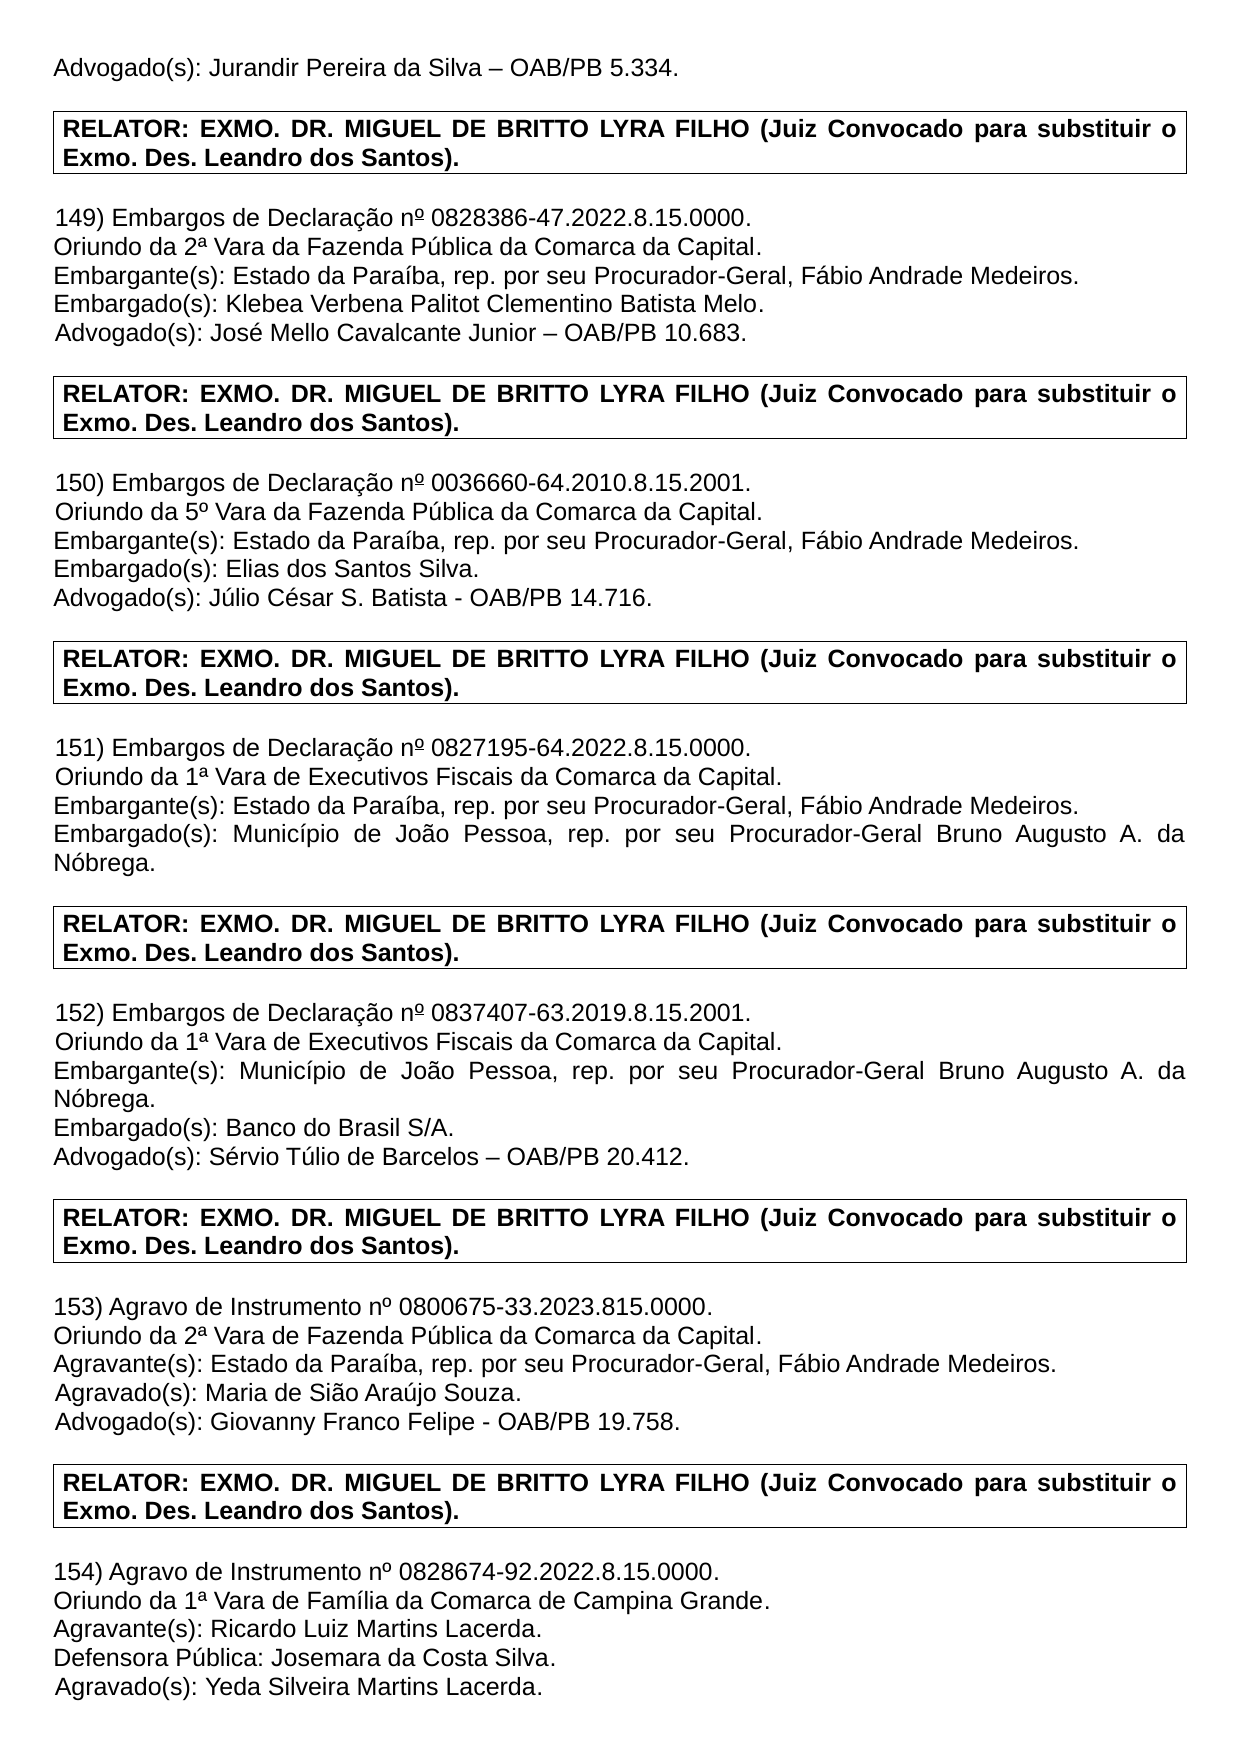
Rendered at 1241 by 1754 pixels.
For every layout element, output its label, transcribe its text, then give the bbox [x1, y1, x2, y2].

text 153) Agravo de Instrumento nº 0800675-33.2023.815.0000. [53, 1292, 1187, 1321]
text Embargado(s): Município de João Pessoa, rep. por seu Procurador-Geral Bruno Augusto A. da Nóbrega. [53, 819, 1187, 877]
text Embargante(s): Estado da Paraíba, rep. por seu Procurador-Geral, Fábio Andrade Medeiros. [53, 261, 1187, 289]
text Embargante(s): Estado da Paraíba, rep. por seu Procurador-Geral, Fábio Andrade Medeiros. [53, 526, 1187, 554]
text Oriundo da 1ª Vara de Executivos Fiscais da Comarca da Capital. [54, 1027, 1187, 1056]
text Agravado(s): Maria de Sião Araújo Souza. [54, 1378, 1187, 1407]
text Advogado(s): Júlio César S. Batista - OAB/PB 14.716. [53, 583, 1187, 612]
text Embargado(s): Elias dos Santos Silva. [53, 554, 1187, 583]
text Embargado(s): Banco do Brasil S/A. [53, 1113, 1187, 1142]
text Agravante(s): Ricardo Luiz Martins Lacerda. [53, 1614, 1187, 1643]
text 154) Agravo de Instrumento nº 0828674-92.2022.8.15.0000. [53, 1557, 1187, 1586]
text Oriundo da 1ª Vara de Executivos Fiscais da Comarca da Capital. [54, 762, 1187, 791]
text Oriundo da 1ª Vara de Família da Comarca de Campina Grande. [53, 1586, 1187, 1614]
text Oriundo da 2ª Vara da Fazenda Pública da Comarca da Capital. [53, 232, 1187, 261]
text Advogado(s): Sérvio Túlio de Barcelos – OAB/PB 20.412. [53, 1142, 1187, 1171]
text Advogado(s): José Mello Cavalcante Junior – OAB/PB 10.683. [54, 318, 1187, 347]
text RELATOR: EXMO. DR. MIGUEL DE BRITTO LYRA FILHO (Juiz Convocado para substituir o Exmo. Des. Leandro dos Santos). [54, 642, 1186, 703]
text Oriundo da 2ª Vara de Fazenda Pública da Comarca da Capital. [53, 1321, 1187, 1349]
text 150) Embargos de Declaração nº 0036660-64.2010.8.15.2001. [54, 468, 1187, 497]
text Oriundo da 5º Vara da Fazenda Pública da Comarca da Capital. [54, 497, 1187, 526]
text Defensora Pública: Josemara da Costa Silva. [53, 1643, 1187, 1672]
text RELATOR: EXMO. DR. MIGUEL DE BRITTO LYRA FILHO (Juiz Convocado para substituir o Exmo. Des. Leandro dos Santos). [54, 112, 1186, 173]
text Agravante(s): Estado da Paraíba, rep. por seu Procurador-Geral, Fábio Andrade Medeiros. [53, 1349, 1187, 1378]
text 149) Embargos de Declaração nº 0828386-47.2022.8.15.0000. [54, 203, 1187, 232]
text Embargado(s): Klebea Verbena Palitot Clementino Batista Melo. [53, 289, 1187, 318]
text 151) Embargos de Declaração nº 0827195-64.2022.8.15.0000. [54, 733, 1187, 762]
text Embargante(s): Município de João Pessoa, rep. por seu Procurador-Geral Bruno Augusto A. da Nóbrega. [53, 1056, 1187, 1113]
text 152) Embargos de Declaração nº 0837407-63.2019.8.15.2001. [54, 998, 1187, 1027]
text RELATOR: EXMO. DR. MIGUEL DE BRITTO LYRA FILHO (Juiz Convocado para substituir o Exmo. Des. Leandro dos Santos). [54, 1200, 1186, 1262]
text Advogado(s): Jurandir Pereira da Silva – OAB/PB 5.334. [53, 53, 1187, 82]
text RELATOR: EXMO. DR. MIGUEL DE BRITTO LYRA FILHO (Juiz Convocado para substituir o Exmo. Des. Leandro dos Santos). [54, 1465, 1186, 1527]
text RELATOR: EXMO. DR. MIGUEL DE BRITTO LYRA FILHO (Juiz Convocado para substituir o Exmo. Des. Leandro dos Santos). [54, 907, 1186, 968]
text RELATOR: EXMO. DR. MIGUEL DE BRITTO LYRA FILHO (Juiz Convocado para substituir o Exmo. Des. Leandro dos Santos). [54, 377, 1186, 438]
text Advogado(s): Giovanny Franco Felipe - OAB/PB 19.758. [54, 1407, 1187, 1436]
text Embargante(s): Estado da Paraíba, rep. por seu Procurador-Geral, Fábio Andrade Medeiros. [53, 791, 1187, 819]
text Agravado(s): Yeda Silveira Martins Lacerda. [54, 1672, 1187, 1701]
